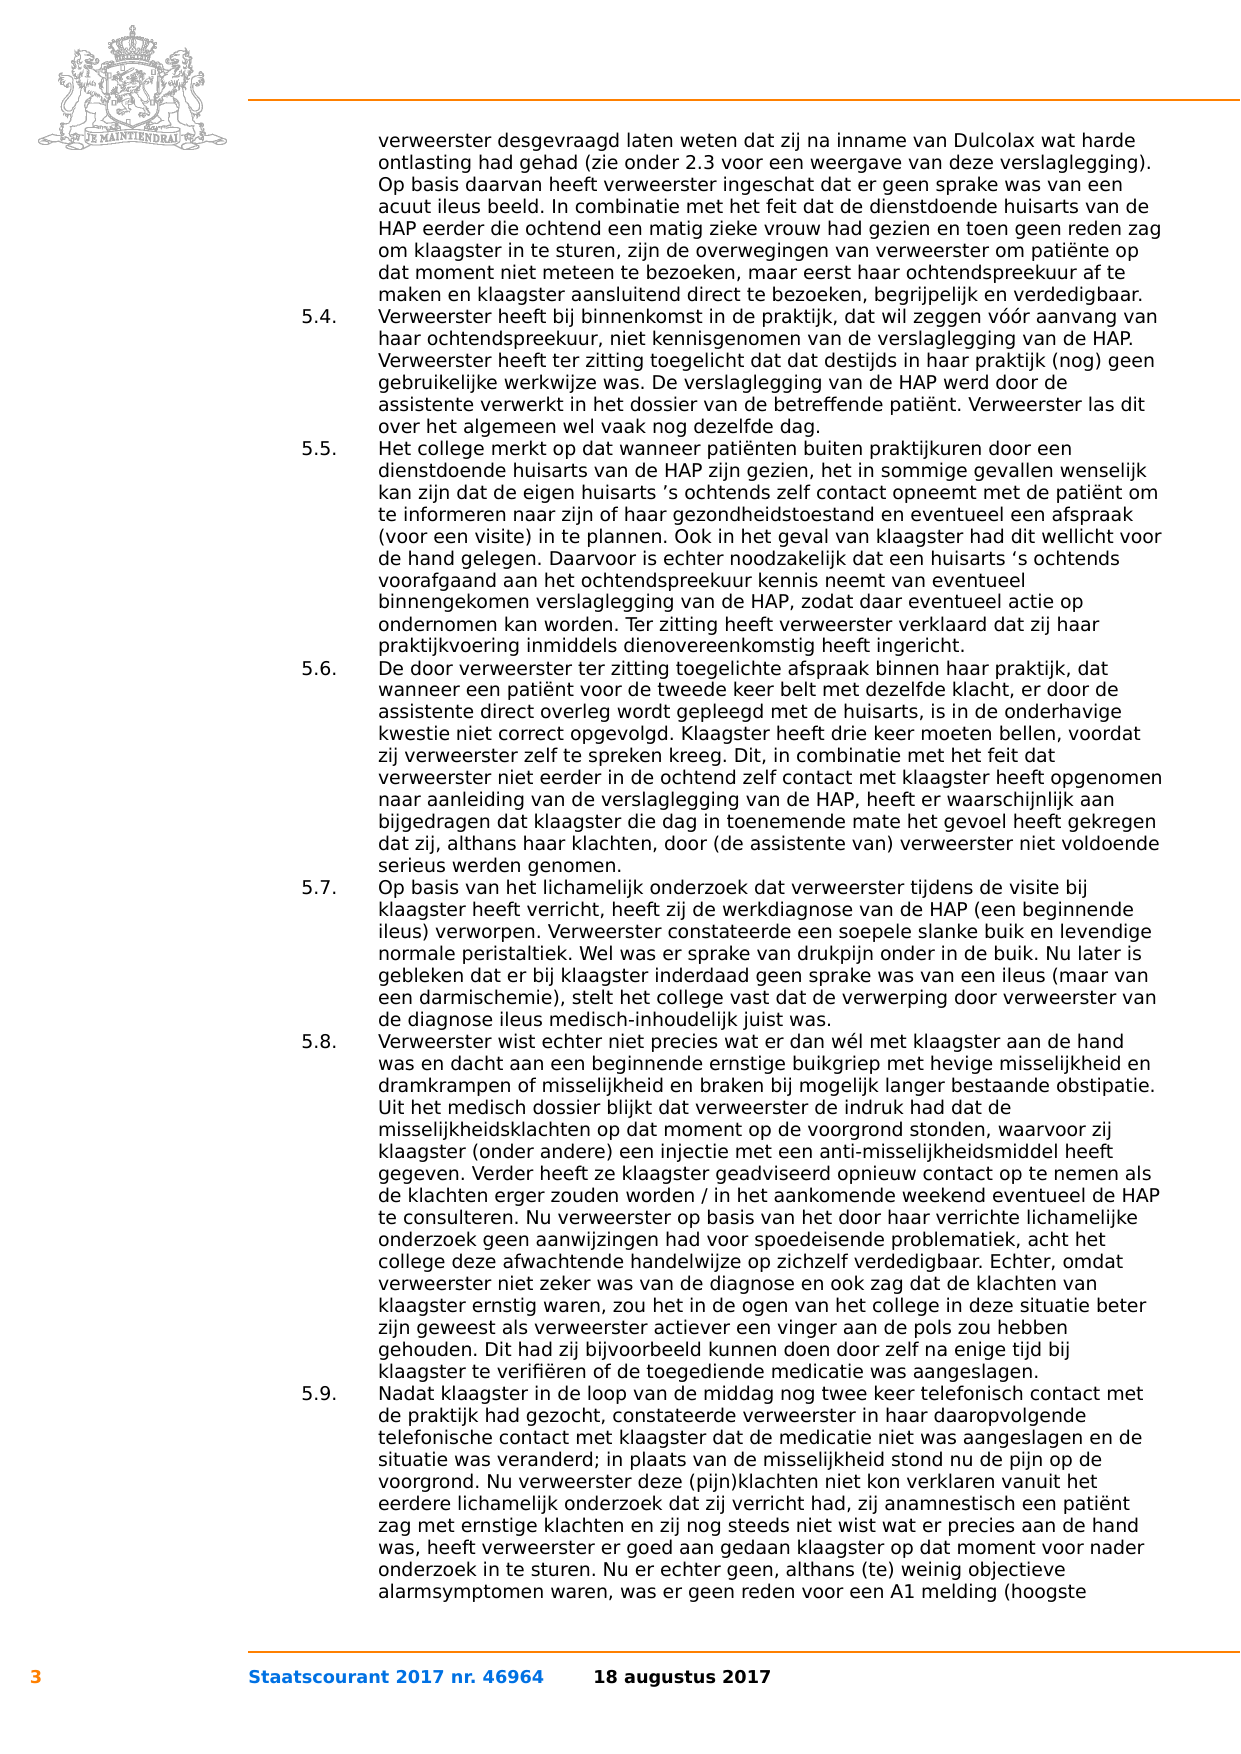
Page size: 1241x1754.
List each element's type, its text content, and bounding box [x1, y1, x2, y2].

picture [38, 25, 227, 150]
text 5.5. Het college merkt op dat wanneer patiënten buiten praktijkuren door een dienstdoende huisarts van de HAP zijn gezien, het in sommige gevallen wenselijk kan zijn dat de eigen huisarts ’s ochtends zelf contact opneemt met de patiënt om te informeren naar zijn of haar gezondheidstoestand en eventueel een afspraak (voor een visite) in te plannen. Ook in het geval van klaagster had dit wellicht voor de hand gelegen. Daarvoor is echter noodzakelijk dat een huisarts ‘s ochtends voorafgaand aan het ochtendspreekuur kennis neemt van eventueel binnengekomen verslaglegging van de HAP, zodat daar eventueel actie op ondernomen kan worden. Ter zitting heeft verweerster verklaard dat zij haar praktijkvoering inmiddels dienovereenkomstig heeft ingericht. [301, 438, 1163, 657]
text 5.6. De door verweerster ter zitting toegelichte afspraak binnen haar praktijk, dat wanneer een patiënt voor de tweede keer belt met dezelfde klacht, er door de assistente direct overleg wordt gepleegd met de huisarts, is in de onderhavige kwestie niet correct opgevolgd. Klaagster heeft drie keer moeten bellen, voordat zij verweerster zelf te spreken kreeg. Dit, in combinatie met het feit dat verweerster niet eerder in de ochtend zelf contact met klaagster heeft opgenomen naar aanleiding van de verslaglegging van de HAP, heeft er waarschijnlijk aan bijgedragen dat klaagster die dag in toenemende mate het gevoel heeft gekregen dat zij, althans haar klachten, door (de assistente van) verweerster niet voldoende serieus werden genomen. [301, 657, 1163, 877]
text verweerster desgevraagd laten weten dat zij na inname van Dulcolax wat harde ontlasting had gehad (zie onder 2.3 voor een weergave van deze verslaglegging). Op basis daarvan heeft verweerster ingeschat dat er geen sprake was van een acuut ileus beeld. In combinatie met het feit dat de dienstdoende huisarts van de HAP eerder die ochtend een matig zieke vrouw had gezien en toen geen reden zag om klaagster in te sturen, zijn de overwegingen van verweerster om patiënte op dat moment niet meteen te bezoeken, maar eerst haar ochtendspreekuur af te maken en klaagster aansluitend direct te bezoeken, begrijpelijk en verdedigbaar. [301, 130, 1163, 306]
text 5.7. Op basis van het lichamelijk onderzoek dat verweerster tijdens de visite bij klaagster heeft verricht, heeft zij de werkdiagnose van de HAP (een beginnende ileus) verworpen. Verweerster constateerde een soepele slanke buik en levendige normale peristaltiek. Wel was er sprake van drukpijn onder in de buik. Nu later is gebleken dat er bij klaagster inderdaad geen sprake was van een ileus (maar van een darmischemie), stelt het college vast dat de verwerping door verweerster van de diagnose ileus medisch-inhoudelijk juist was. [301, 877, 1163, 1031]
text 5.8. Verweerster wist echter niet precies wat er dan wél met klaagster aan de hand was en dacht aan een beginnende ernstige buikgriep met hevige misselijkheid en dramkrampen of misselijkheid en braken bij mogelijk langer bestaande obstipatie. Uit het medisch dossier blijkt dat verweerster de indruk had dat de misselijkheidsklachten op dat moment op de voorgrond stonden, waarvoor zij klaagster (onder andere) een injectie met een anti-misselijkheidsmiddel heeft gegeven. Verder heeft ze klaagster geadviseerd opnieuw contact op te nemen als de klachten erger zouden worden / in het aankomende weekend eventueel de HAP te consulteren. Nu verweerster op basis van het door haar verrichte lichamelijke onderzoek geen aanwijzingen had voor spoedeisende problematiek, acht het college deze afwachtende handelwijze op zichzelf verdedigbaar. Echter, omdat verweerster niet zeker was van de diagnose en ook zag dat de klachten van klaagster ernstig waren, zou het in de ogen van het college in deze situatie beter zijn geweest als verweerster actiever een vinger aan de pols zou hebben gehouden. Dit had zij bijvoorbeeld kunnen doen door zelf na enige tijd bij klaagster te verifiëren of de toegediende medicatie was aangeslagen. [301, 1031, 1163, 1383]
text 5.4. Verweerster heeft bij binnenkomst in de praktijk, dat wil zeggen vóór aanvang van haar ochtendspreekuur, niet kennisgenomen van de verslaglegging van de HAP. Verweerster heeft ter zitting toegelicht dat dat destijds in haar praktijk (nog) geen gebruikelijke werkwijze was. De verslaglegging van de HAP werd door de assistente verwerkt in het dossier van de betreffende patiënt. Verweerster las dit over het algemeen wel vaak nog dezelfde dag. [301, 306, 1163, 438]
text 5.9. Nadat klaagster in de loop van de middag nog twee keer telefonisch contact met de praktijk had gezocht, constateerde verweerster in haar daaropvolgende telefonische contact met klaagster dat de medicatie niet was aangeslagen en de situatie was veranderd; in plaats van de misselijkheid stond nu de pijn op de voorgrond. Nu verweerster deze (pijn)klachten niet kon verklaren vanuit het eerdere lichamelijk onderzoek dat zij verricht had, zij anamnestisch een patiënt zag met ernstige klachten en zij nog steeds niet wist wat er precies aan de hand was, heeft verweerster er goed aan gedaan klaagster op dat moment voor nader onderzoek in te sturen. Nu er echter geen, althans (te) weinig objectieve alarmsymptomen waren, was er geen reden voor een A1 melding (hoogste [301, 1383, 1163, 1602]
